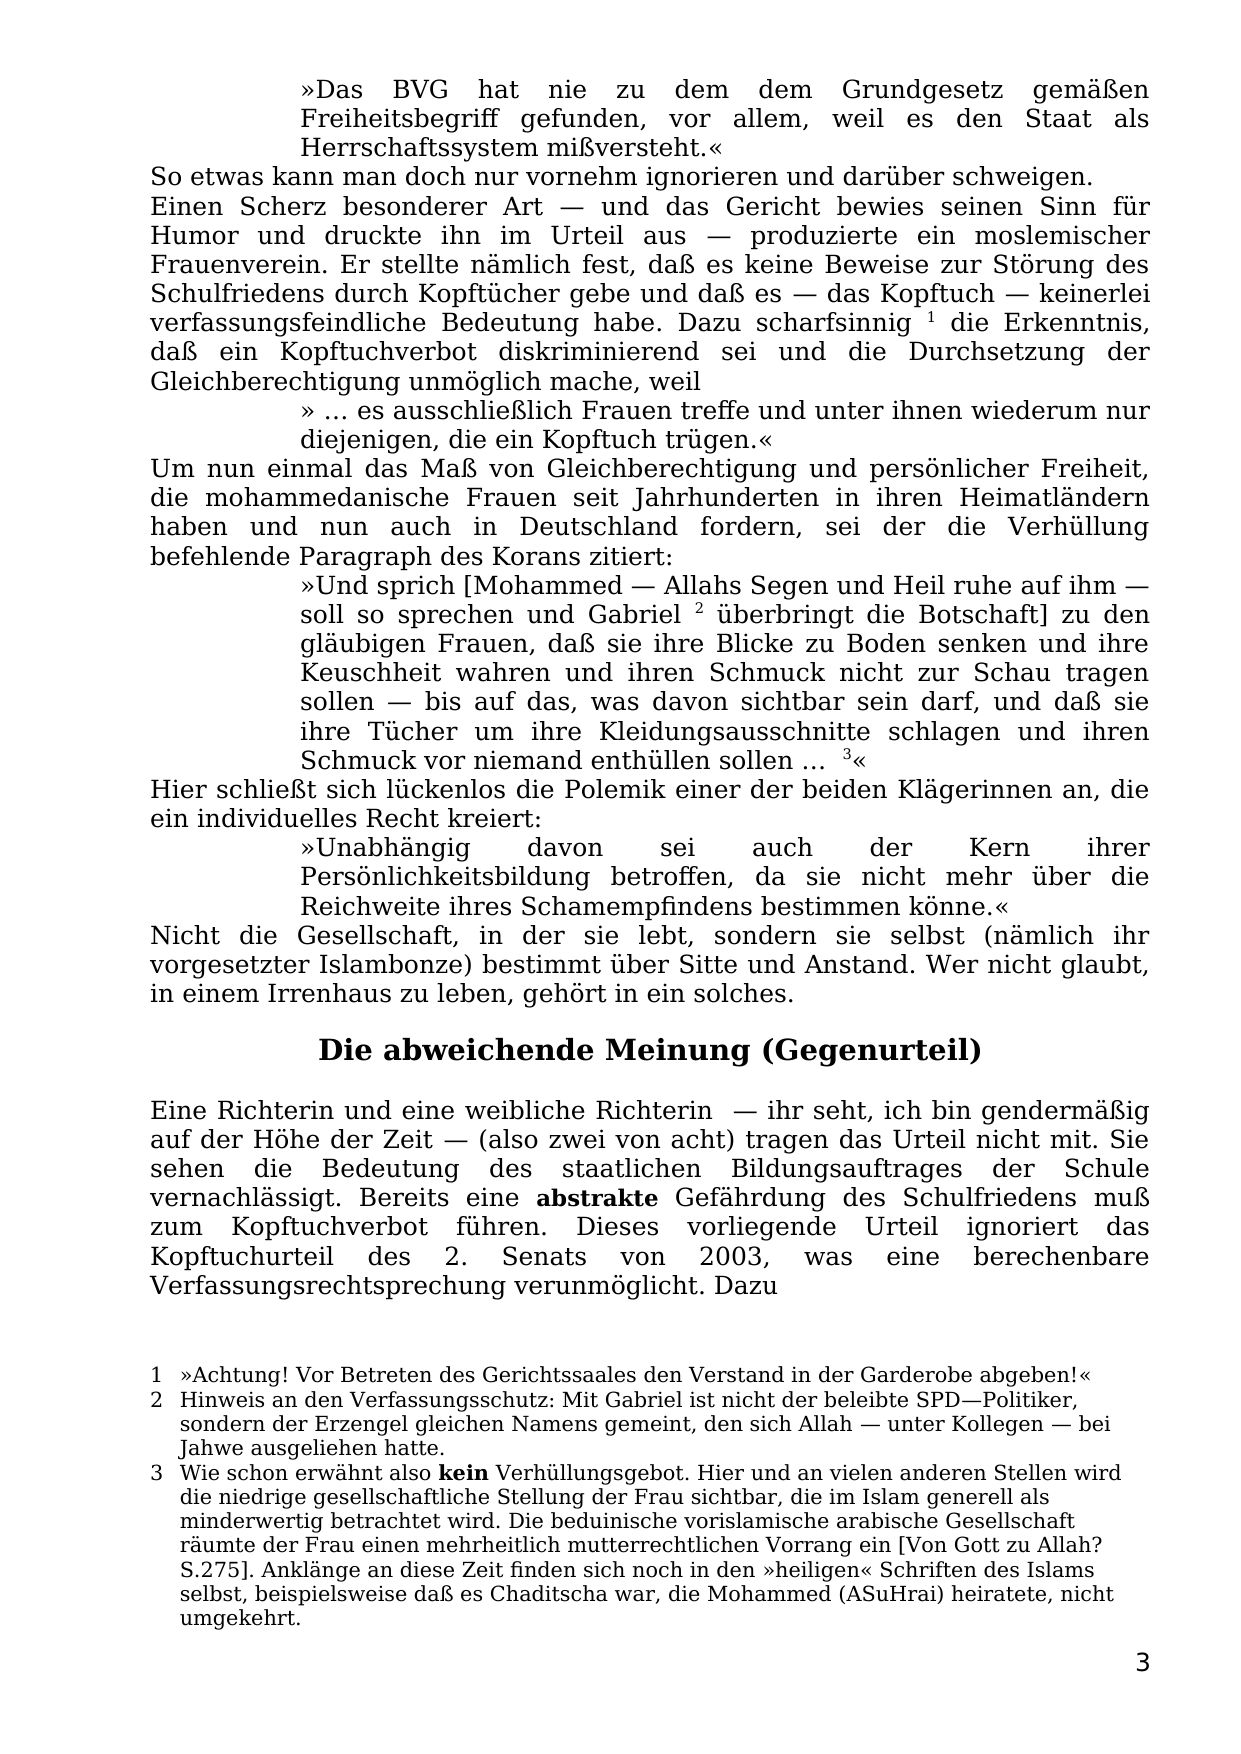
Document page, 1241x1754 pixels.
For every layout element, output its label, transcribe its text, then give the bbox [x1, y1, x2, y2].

text Hier schließt sich lückenlos die Polemik einer der beiden Klägerinnen an, die ein individuelles Recht kreiert: [150, 775, 1151, 833]
text »Das BVG hat nie zu dem dem Grundgesetz gemäßen Freiheitsbegriff gefunden, vor allem, weil es den Staat als Herrschaftssystem mißversteht.« [300, 75, 1151, 162]
text » … es ausschließlich Frauen treffe und unter ihnen wiederum nur diejenigen, die ein Kopftuch trügen.« [300, 396, 1151, 454]
text Wie schon erwähnt also kein Verhüllungsgebot. Hier und an vielen anderen Stellen wird die niedrige gesellschaftliche Stellung der Frau sichtbar, die im Islam generell als minderwertig betrachtet wird. Die beduinische vorislamische arabische Gesellschaft räumte der Frau einen mehrheitlich mutterrechtlichen Vorrang ein [Von Gott zu Allah? S.275]. Anklänge an diese Zeit finden sich noch in den »heiligen« Schriften des Islams selbst, beispielsweise daß es Chaditscha war, die Mohammed (ASuHrai) heiratete, nicht umgekehrt. [150, 1460, 1151, 1631]
text Einen Scherz besonderer Art — und das Gericht bewies seinen Sinn für Humor und druckte ihn im Urteil aus — produzierte ein moslemischer Frauenverein. Er stellte nämlich fest, daß es keine Beweise zur Störung des Schulfriedens durch Kopftücher gebe und daß es — das Kopftuch — keinerlei verfassungsfeindliche Bedeutung habe. Dazu scharfsinnig die Erkenntnis, daß ein Kopftuchverbot diskriminierend sei und die Durchsetzung der Gleichberechtigung unmöglich mache, weil [150, 192, 1151, 396]
text Eine Richterin und eine weibliche Richterin — ihr seht, ich bin gendermäßig auf der Höhe der Zeit — (also zwei von acht) tragen das Urteil nicht mit. Sie sehen die Bedeutung des staatlichen Bildungsauftrages der Schule vernachlässigt. Bereits eine abstrakte Gefährdung des Schulfriedens muß zum Kopftuchverbot führen. Dieses vorliegende Urteil ignoriert das Kopftuchurteil des 2. Senats von 2003, was eine berechenbare Verfassungsrechtsprechung verunmöglicht. Dazu [150, 1093, 1151, 1300]
text »Und sprich [Mohammed — Allahs Segen und Heil ruhe auf ihm — soll so sprechen und Gabriel überbringt die Botschaft] zu den gläubigen Frauen, daß sie ihre Blicke zu Boden senken und ihre Keuschheit wahren und ihren Schmuck nicht zur Schau tragen sollen — bis auf das, was davon sichtbar sein darf, und daß sie ihre Tücher um ihre Kleidungsausschnitte schlagen und ihren Schmuck vor niemand enthüllen sollen … « [300, 571, 1151, 775]
text Die abweichende Meinung (Gegenurteil) [150, 1008, 1151, 1068]
text »Achtung! Vor Betreten des Gerichtssaales den Verstand in der Garderobe abgeben!« [150, 1363, 1151, 1388]
text So etwas kann man doch nur vornehm ignorieren und darüber schweigen. [150, 162, 1151, 192]
text Um nun einmal das Maß von Gleichberechtigung und persönlicher Freiheit, die mohammedanische Frauen seit Jahrhunderten in ihren Heimatländern haben und nun auch in Deutschland fordern, sei der die Verhüllung befehlende Paragraph des Korans zitiert: [150, 454, 1151, 571]
text Nicht die Gesellschaft, in der sie lebt, sondern sie selbst (nämlich ihr vorgesetzter Islambonze) bestimmt über Sitte und Anstand. Wer nicht glaubt, in einem Irrenhaus zu leben, gehört in ein solches. [150, 921, 1151, 1008]
text »Unabhängig davon sei auch der Kern ihrer Persönlichkeitsbildung betroffen, da sie nicht mehr über die Reichweite ihres Schamempfindens bestimmen könne.« [300, 833, 1151, 921]
text Hinweis an den Verfassungsschutz: Mit Gabriel ist nicht der beleibte SPD—Politiker, sondern der Erzengel gleichen Namens gemeint, den sich Allah — unter Kollegen — bei Jahwe ausgeliehen hatte. [150, 1388, 1151, 1460]
